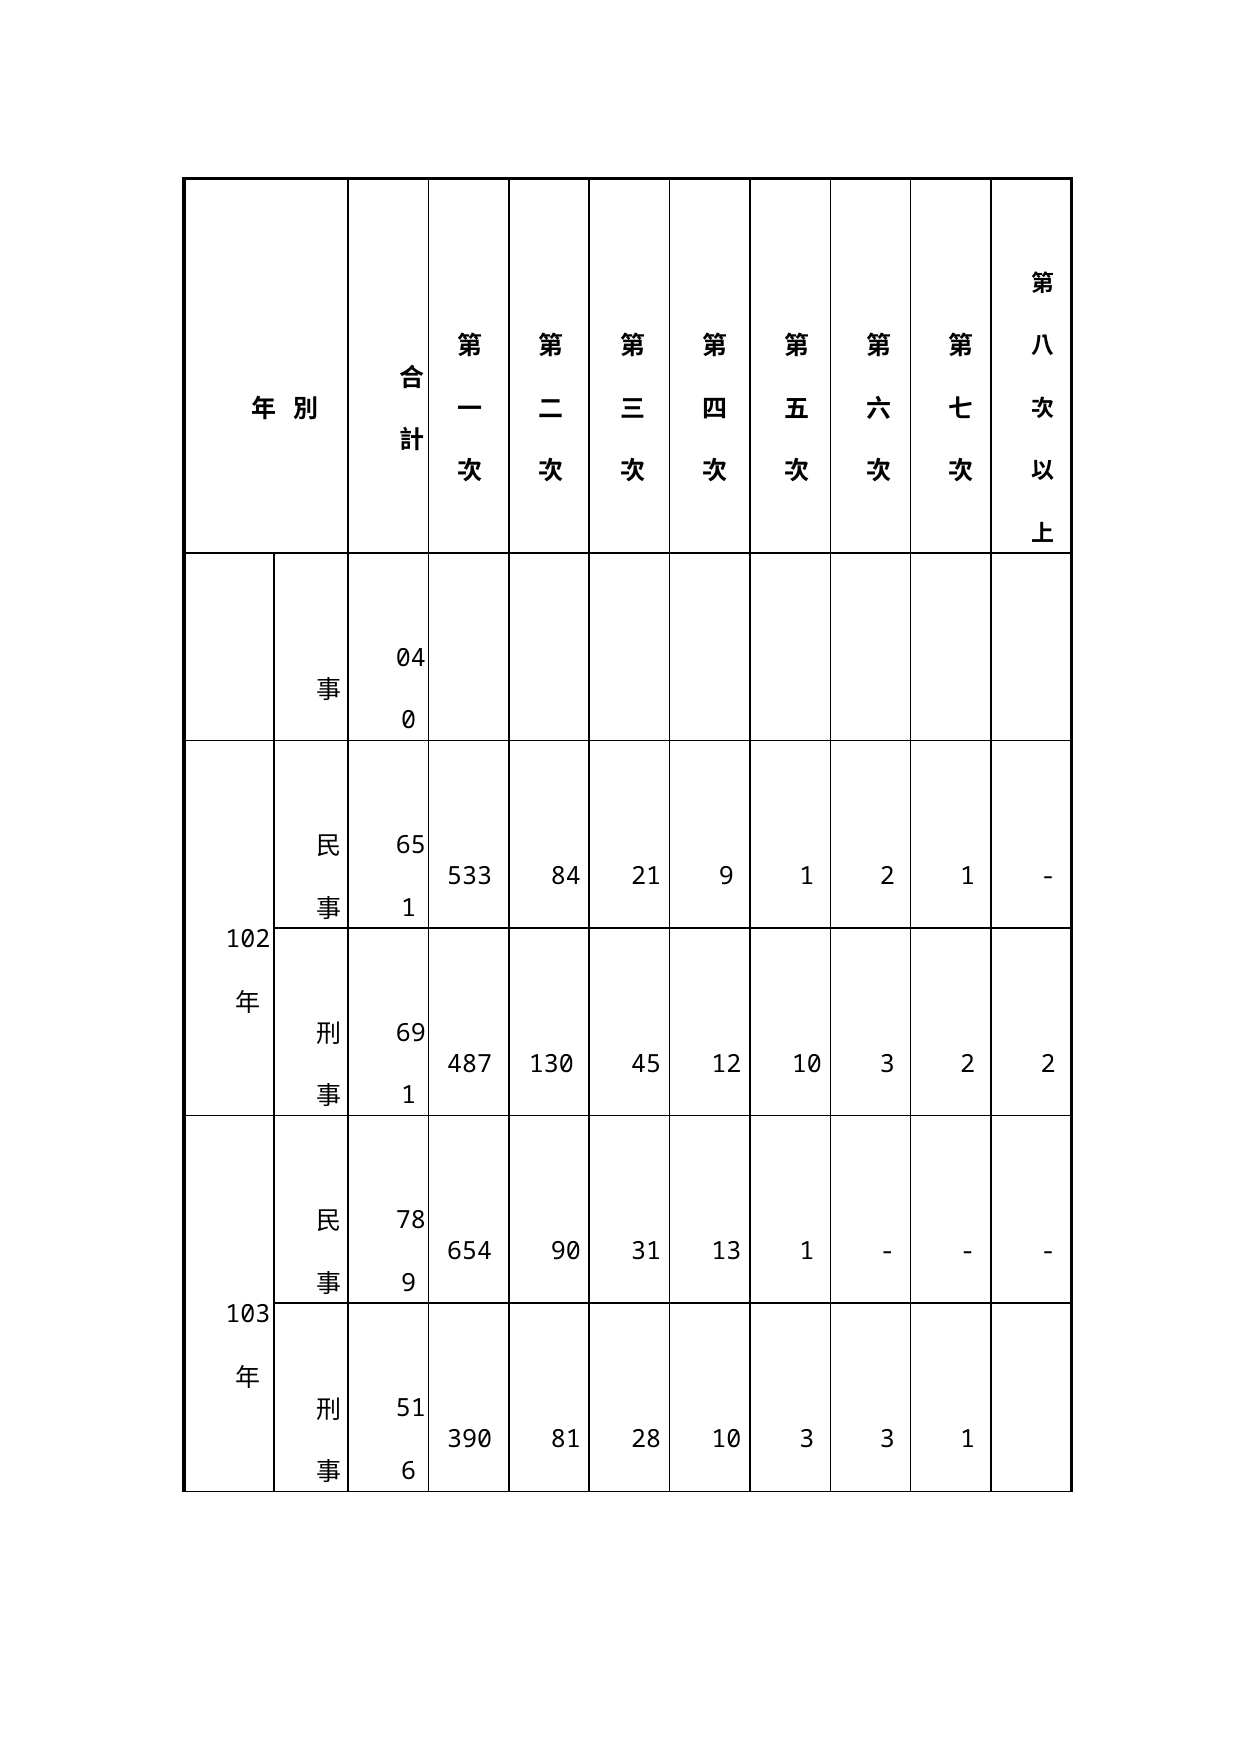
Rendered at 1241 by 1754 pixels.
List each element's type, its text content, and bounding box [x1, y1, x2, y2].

table_header 第七次 [911, 180, 990, 552]
table_header 第五次 [751, 180, 830, 552]
table_cell [186, 554, 273, 740]
table_cell [510, 554, 588, 740]
table_cell 28 [590, 1304, 669, 1491]
table_cell [590, 554, 669, 740]
table_header 第八次以上 [992, 180, 1070, 552]
table_cell 103年 [186, 1116, 273, 1491]
table_header 第六次 [831, 180, 910, 552]
table_cell 81 [510, 1304, 588, 1491]
table_header 第四次 [670, 180, 749, 552]
table_cell 事 [275, 554, 347, 740]
table_cell 21 [590, 741, 669, 927]
table_cell [992, 554, 1070, 740]
table_cell 民事 [275, 741, 347, 927]
table_cell 040 [349, 554, 428, 740]
table_cell [911, 554, 990, 740]
table_header 年別 [186, 180, 347, 552]
table_cell 刑事 [275, 1304, 347, 1491]
table_cell 102年 [186, 741, 273, 1115]
table_cell [831, 554, 910, 740]
table_cell 10 [670, 1304, 749, 1491]
table_cell 刑事 [275, 929, 347, 1115]
table_header 第三次 [590, 180, 669, 552]
table_cell 651 [349, 741, 428, 927]
table_cell - [911, 1116, 990, 1302]
table_cell 487 [429, 929, 508, 1115]
table_cell 13 [670, 1116, 749, 1302]
table_cell 民事 [275, 1116, 347, 1302]
table_cell 654 [429, 1116, 508, 1302]
table_cell 691 [349, 929, 428, 1115]
table_cell 1 [911, 1304, 990, 1491]
table_cell 12 [670, 929, 749, 1115]
table_cell - [992, 741, 1070, 927]
table_cell 1 [911, 741, 990, 927]
table_cell [751, 554, 830, 740]
table_cell [992, 1304, 1070, 1491]
table_cell 10 [751, 929, 830, 1115]
table_cell 533 [429, 741, 508, 927]
table_cell 2 [831, 741, 910, 927]
table_cell 130 [510, 929, 588, 1115]
table_cell - [992, 1116, 1070, 1302]
table_cell 3 [831, 1304, 910, 1491]
table_cell 3 [831, 929, 910, 1115]
table_cell 45 [590, 929, 669, 1115]
table_cell 1 [751, 1116, 830, 1302]
table_cell 84 [510, 741, 588, 927]
table_cell 31 [590, 1116, 669, 1302]
table_header 第一次 [429, 180, 508, 552]
table_cell 516 [349, 1304, 428, 1491]
table_cell 2 [911, 929, 990, 1115]
table_cell 9 [670, 741, 749, 927]
table_header 合計 [349, 180, 428, 552]
table_cell - [831, 1116, 910, 1302]
table_cell [429, 554, 508, 740]
table_cell 2 [992, 929, 1070, 1115]
table_cell 1 [751, 741, 830, 927]
table_cell 390 [429, 1304, 508, 1491]
table_header 第二次 [510, 180, 588, 552]
table_cell 3 [751, 1304, 830, 1491]
table_cell 90 [510, 1116, 588, 1302]
table_cell 789 [349, 1116, 428, 1302]
table_cell [670, 554, 749, 740]
